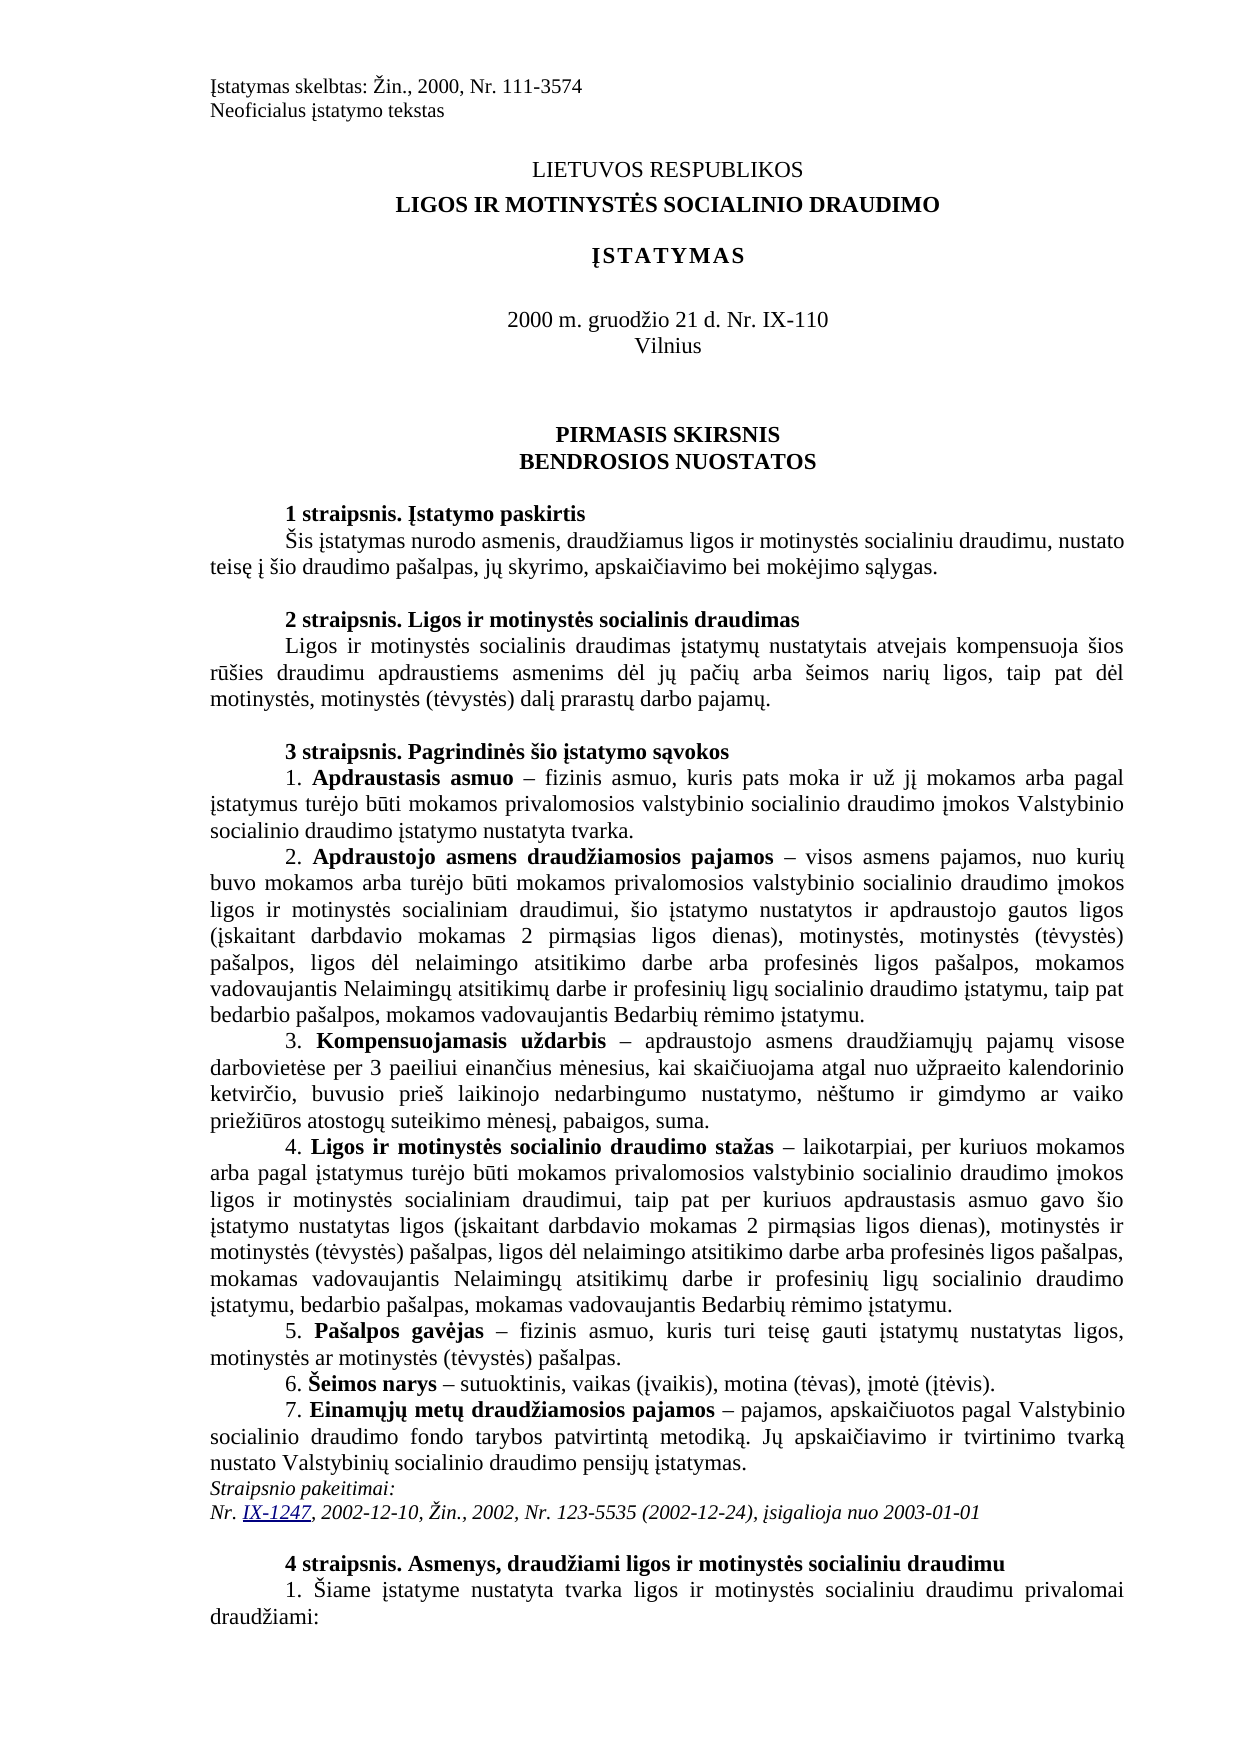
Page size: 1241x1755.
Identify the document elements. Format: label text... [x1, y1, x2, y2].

text 1. Šiame įstatyme nustatyta tvarka ligos ir motinystės socialiniu draudimu privalomai draudžiami: [210, 1576, 1126, 1629]
text 6. Šeimos narys – sutuoktinis, vaikas (įvaikis), motina (tėvas), įmotė (įtėvis). [210, 1370, 1126, 1397]
text 3 straipsnis. Pagrindinės šio įstatymo sąvokos [210, 738, 1126, 764]
text LIETUVOS RESPUBLIKOS [210, 156, 1126, 183]
text 4 straipsnis. Asmenys, draudžiami ligos ir motinystės socialiniu draudimu [210, 1550, 1126, 1576]
text 5. Pašalpos gavėjas – fizinis asmuo, kuris turi teisę gauti įstatymų nustatytas ligos, motinystės ar motinystės (tėvystės) pašalpas. [210, 1317, 1126, 1370]
text 3. Kompensuojamasis uždarbis – apdraustojo asmens draudžiamųjų pajamų visose darbovietėse per 3 paeiliui einančius mėnesius, kai skaičiuojama atgal nuo užpraeito kalendorinio ketvirčio, buvusio prieš laikinojo nedarbingumo nustatymo, nėštumo ir gimdymo ar vaiko priežiūros atostogų suteikimo mėnesį, pabaigos, suma. [210, 1028, 1126, 1133]
text Ligos ir motinystės socialinis draudimas įstatymų nustatytais atvejais kompensuoja šios rūšies draudimu apdraustiems asmenims dėl jų pačių arba šeimos narių ligos, taip pat dėl motinystės, motinystės (tėvystės) dalį prarastų darbo pajamų. [210, 632, 1126, 711]
text Šis įstatymas nurodo asmenis, draudžiamus ligos ir motinystės socialiniu draudimu, nustato teisę į šio draudimo pašalpas, jų skyrimo, apskaičiavimo bei mokėjimo sąlygas. [210, 527, 1126, 579]
text 1. Apdraustasis asmuo – fizinis asmuo, kuris pats moka ir už jį mokamos arba pagal įstatymus turėjo būti mokamos privalomosios valstybinio socialinio draudimo įmokos Valstybinio socialinio draudimo įstatymo nustatyta tvarka. [210, 764, 1126, 843]
text LIGOS IR MOTINYSTĖS SOCIALINIO DRAUDIMO [210, 191, 1126, 217]
text ĮSTATYMAS [210, 242, 1126, 269]
text Straipsnio pakeitimai: [210, 1476, 1126, 1500]
text 2000 m. gruodžio 21 d. Nr. IX-110 Vilnius [210, 306, 1126, 359]
text Nr. IX-1247, 2002-12-10, Žin., 2002, Nr. 123-5535 (2002-12-24), įsigalioja nuo 2003-01-01 [210, 1500, 1126, 1524]
text BENDROSIOS NUOSTATOS [210, 448, 1126, 474]
text 1 straipsnis. Įstatymo paskirtis [210, 501, 1126, 527]
text 2. Apdraustojo asmens draudžiamosios pajamos – visos asmens pajamos, nuo kurių buvo mokamos arba turėjo būti mokamos privalomosios valstybinio socialinio draudimo įmokos ligos ir motinystės socialiniam draudimui, šio įstatymo nustatytos ir apdraustojo gautos ligos (įskaitant darbdavio mokamas 2 pirmąsias ligos dienas), motinystės, motinystės (tėvystės) pašalpos, ligos dėl nelaimingo atsitikimo darbe arba profesinės ligos pašalpos, mokamos vadovaujantis Nelaimingų atsitikimų darbe ir profesinių ligų socialinio draudimo įstatymu, taip pat bedarbio pašalpos, mokamos vadovaujantis Bedarbių rėmimo įstatymu. [210, 843, 1126, 1028]
text 4. Ligos ir motinystės socialinio draudimo stažas – laikotarpiai, per kuriuos mokamos arba pagal įstatymus turėjo būti mokamos privalomosios valstybinio socialinio draudimo įmokos ligos ir motinystės socialiniam draudimui, taip pat per kuriuos apdraustasis asmuo gavo šio įstatymo nustatytas ligos (įskaitant darbdavio mokamas 2 pirmąsias ligos dienas), motinystės ir motinystės (tėvystės) pašalpas, ligos dėl nelaimingo atsitikimo darbe arba profesinės ligos pašalpas, mokamas vadovaujantis Nelaimingų atsitikimų darbe ir profesinių ligų socialinio draudimo įstatymu, bedarbio pašalpas, mokamas vadovaujantis Bedarbių rėmimo įstatymu. [210, 1133, 1126, 1317]
text 7. Einamųjų metų draudžiamosios pajamos – pajamos, apskaičiuotos pagal Valstybinio socialinio draudimo fondo tarybos patvirtintą metodiką. Jų apskaičiavimo ir tvirtinimo tvarką nustato Valstybinių socialinio draudimo pensijų įstatymas. [210, 1397, 1126, 1476]
subtitle PIRMASIS SKIRSNIS [210, 421, 1126, 448]
text 2 straipsnis. Ligos ir motinystės socialinis draudimas [210, 606, 1126, 632]
text Neoficialus įstatymo tekstas [210, 98, 1126, 122]
text Įstatymas skelbtas: Žin., 2000, Nr. 111-3574 [210, 73, 1126, 98]
